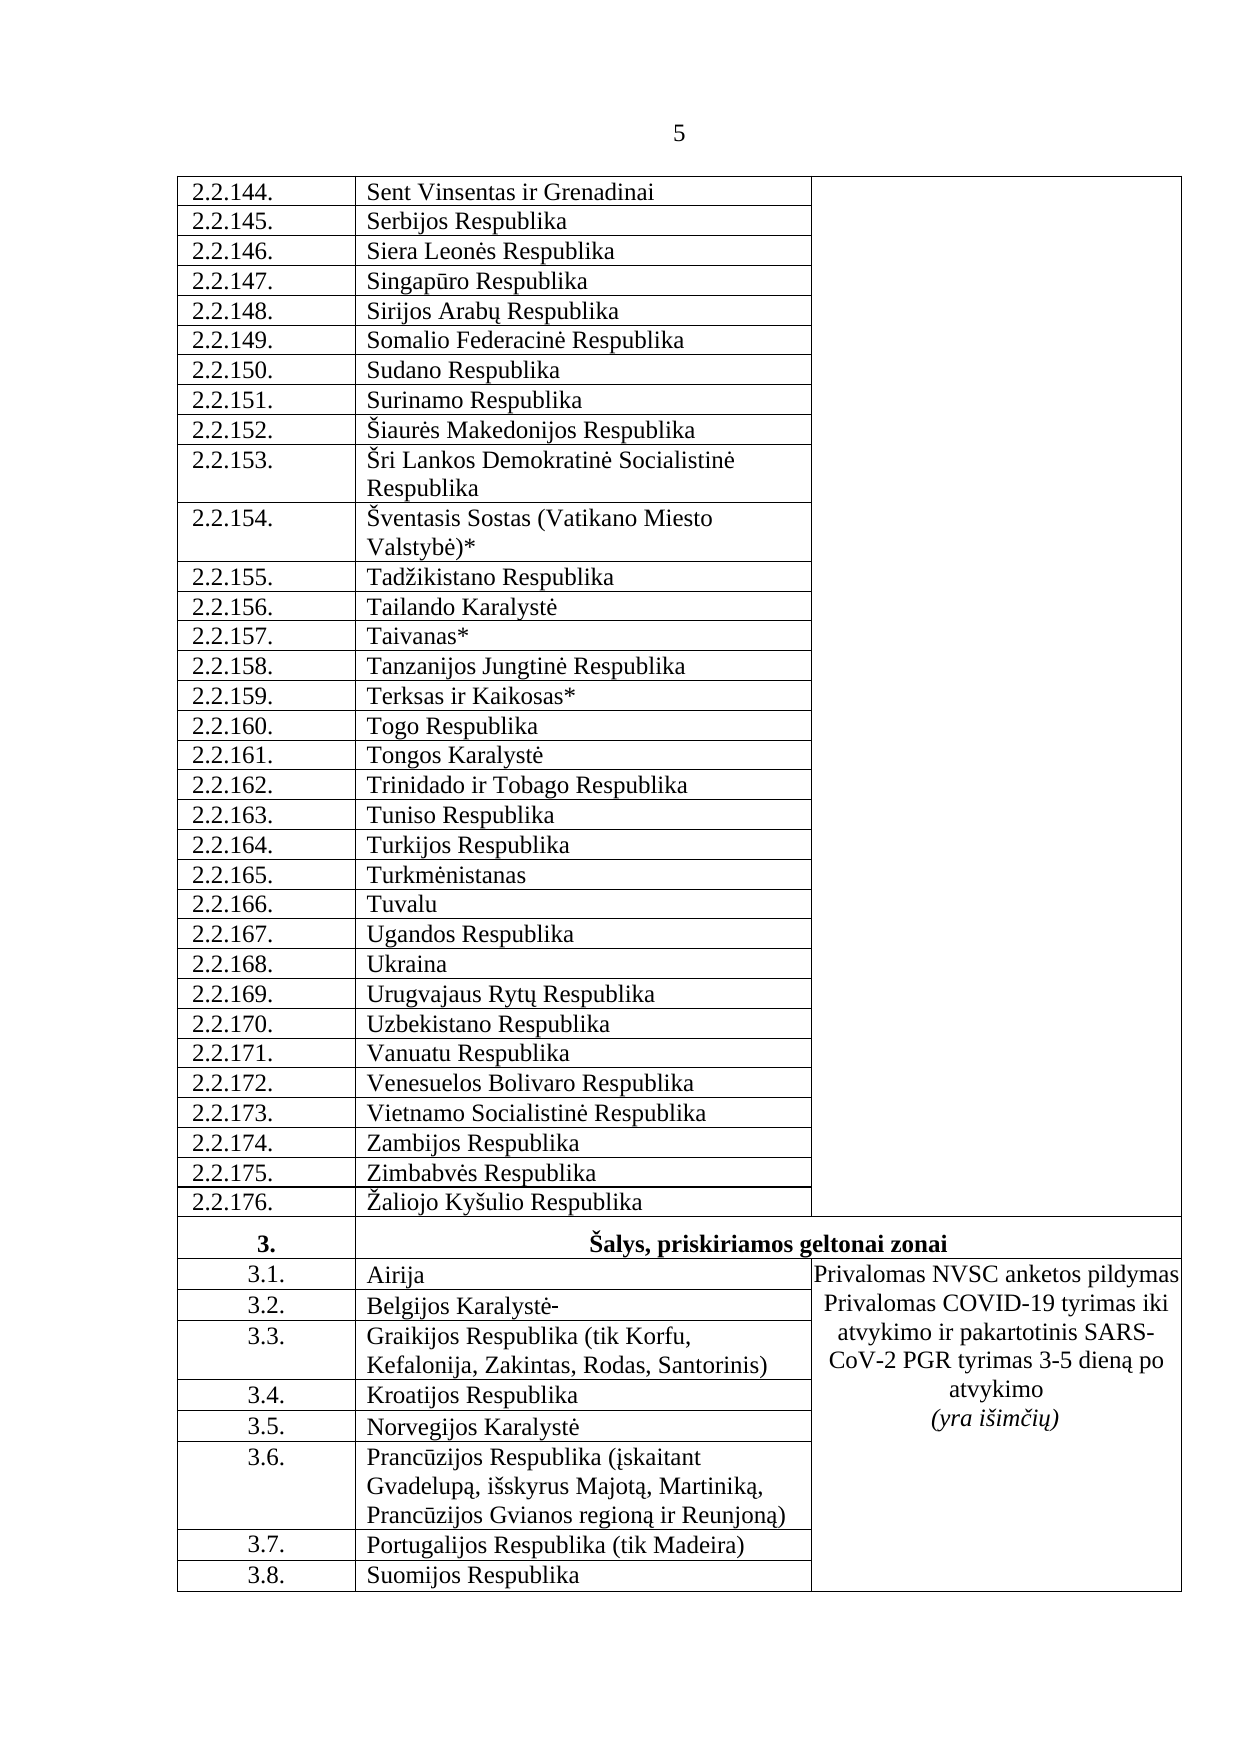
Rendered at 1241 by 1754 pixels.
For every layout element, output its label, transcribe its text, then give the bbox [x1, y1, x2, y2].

table_cell Sudano Respublika [356, 355, 811, 384]
table_cell 2.2.168. [178, 949, 355, 978]
table_cell 3.6. [178, 1442, 355, 1528]
table_cell Graikijos Respublika (tik Korfu, Kefalonija, Zakintas, Rodas, Santorinis) [356, 1321, 811, 1379]
table_cell 2.2.153. [178, 445, 355, 502]
table_cell 2.2.170. [178, 1009, 355, 1037]
table_cell Sent Vinsentas ir Grenadinai [356, 177, 811, 205]
table_cell 2.2.150. [178, 355, 355, 384]
table_cell 2.2.176. [178, 1188, 355, 1216]
table_cell Tanzanijos Jungtinė Respublika [356, 651, 811, 680]
table_cell 3.4. [178, 1380, 355, 1410]
table_cell 2.2.161. [178, 741, 355, 769]
table_cell Togo Respublika [356, 711, 811, 739]
table_cell 2.2.144. [178, 177, 355, 205]
table_cell Tongos Karalystė [356, 741, 811, 769]
table_cell Vietnamo Socialistinė Respublika [356, 1098, 811, 1127]
table_cell Sirijos Arabų Respublika [356, 296, 811, 324]
table_cell [812, 177, 1181, 1216]
table_cell Tuvalu [356, 890, 811, 918]
table_cell 2.2.162. [178, 770, 355, 799]
table_cell Zimbabvės Respublika [356, 1158, 811, 1186]
table_cell Trinidado ir Tobago Respublika [356, 770, 811, 799]
table_cell 2.2.159. [178, 681, 355, 710]
table_cell Terksas ir Kaikosas* [356, 681, 811, 710]
table_cell 3.7. [178, 1530, 355, 1559]
table_cell Šiaurės Makedonijos Respublika [356, 415, 811, 444]
table_cell 2.2.175. [178, 1158, 355, 1186]
table_cell 2.2.166. [178, 890, 355, 918]
table_cell 2.2.148. [178, 296, 355, 324]
table_cell Singapūro Respublika [356, 266, 811, 295]
table_cell Tuniso Respublika [356, 800, 811, 829]
table_cell 2.2.164. [178, 830, 355, 859]
table_cell 3. [178, 1217, 355, 1258]
table_cell 2.2.171. [178, 1039, 355, 1067]
table_cell 2.2.160. [178, 711, 355, 739]
table_cell Portugalijos Respublika (tik Madeira) [356, 1530, 811, 1559]
table_cell Žaliojo Kyšulio Respublika [356, 1188, 811, 1216]
table_cell Zambijos Respublika [356, 1128, 811, 1157]
table_cell 2.2.174. [178, 1128, 355, 1157]
table_cell 2.2.155. [178, 562, 355, 591]
table_cell Urugvajaus Rytų Respublika [356, 979, 811, 1008]
table_cell Airija [356, 1259, 811, 1289]
table_cell 2.2.163. [178, 800, 355, 829]
table_cell 2.2.158. [178, 651, 355, 680]
table_cell Šalys, priskiriamos geltonai zonai [356, 1217, 1181, 1258]
table_cell 2.2.156. [178, 592, 355, 620]
table_cell Tadžikistano Respublika [356, 562, 811, 591]
table_cell Serbijos Respublika [356, 206, 811, 235]
table_cell Prancūzijos Respublika (įskaitant Gvadelupą, išskyrus Majotą, Martiniką, Prancūzijos Gvianos regioną ir Reunjoną) [356, 1442, 811, 1528]
table_cell 3.3. [178, 1321, 355, 1379]
table_cell 2.2.145. [178, 206, 355, 235]
table_cell Turkmėnistanas [356, 860, 811, 888]
table_cell 2.2.146. [178, 236, 355, 265]
table_cell 3.8. [178, 1561, 355, 1591]
table_cell 2.2.151. [178, 385, 355, 414]
table_cell 3.2. [178, 1290, 355, 1320]
table_cell 2.2.173. [178, 1098, 355, 1127]
table_cell Kroatijos Respublika [356, 1380, 811, 1410]
table_cell 2.2.147. [178, 266, 355, 295]
table_cell 3.1. [178, 1259, 355, 1289]
table_cell 2.2.149. [178, 326, 355, 354]
table_cell 2.2.165. [178, 860, 355, 888]
table_cell Privalomas NVSC anketos pildymas Privalomas COVID-19 tyrimas iki atvykimo ir pakartotinis SARS-CoV-2 PGR tyrimas 3-5 dieną po atvykimo (yra išimčių) [812, 1259, 1181, 1591]
table_cell Tailando Karalystė [356, 592, 811, 620]
table_cell Šventasis Sostas (Vatikano Miesto Valstybė)* [356, 503, 811, 561]
table_cell 2.2.172. [178, 1068, 355, 1097]
table_cell Surinamo Respublika [356, 385, 811, 414]
table_cell 2.2.154. [178, 503, 355, 561]
table_cell Ugandos Respublika [356, 919, 811, 948]
table_cell 3.5. [178, 1411, 355, 1441]
table_cell 2.2.169. [178, 979, 355, 1008]
table_cell Somalio Federacinė Respublika [356, 326, 811, 354]
table_cell 2.2.167. [178, 919, 355, 948]
table_cell Uzbekistano Respublika [356, 1009, 811, 1037]
table_cell Šri Lankos Demokratinė Socialistinė Respublika [356, 445, 811, 502]
table_cell 2.2.157. [178, 621, 355, 650]
table_cell Venesuelos Bolivaro Respublika [356, 1068, 811, 1097]
table_cell Norvegijos Karalystė [356, 1411, 811, 1441]
table_cell Belgijos Karalystė [356, 1290, 811, 1320]
table_cell Suomijos Respublika [356, 1561, 811, 1591]
table_cell Siera Leonės Respublika [356, 236, 811, 265]
table_cell Taivanas* [356, 621, 811, 650]
table_cell Vanuatu Respublika [356, 1039, 811, 1067]
table_cell Ukraina [356, 949, 811, 978]
table_cell 2.2.152. [178, 415, 355, 444]
table_cell Turkijos Respublika [356, 830, 811, 859]
